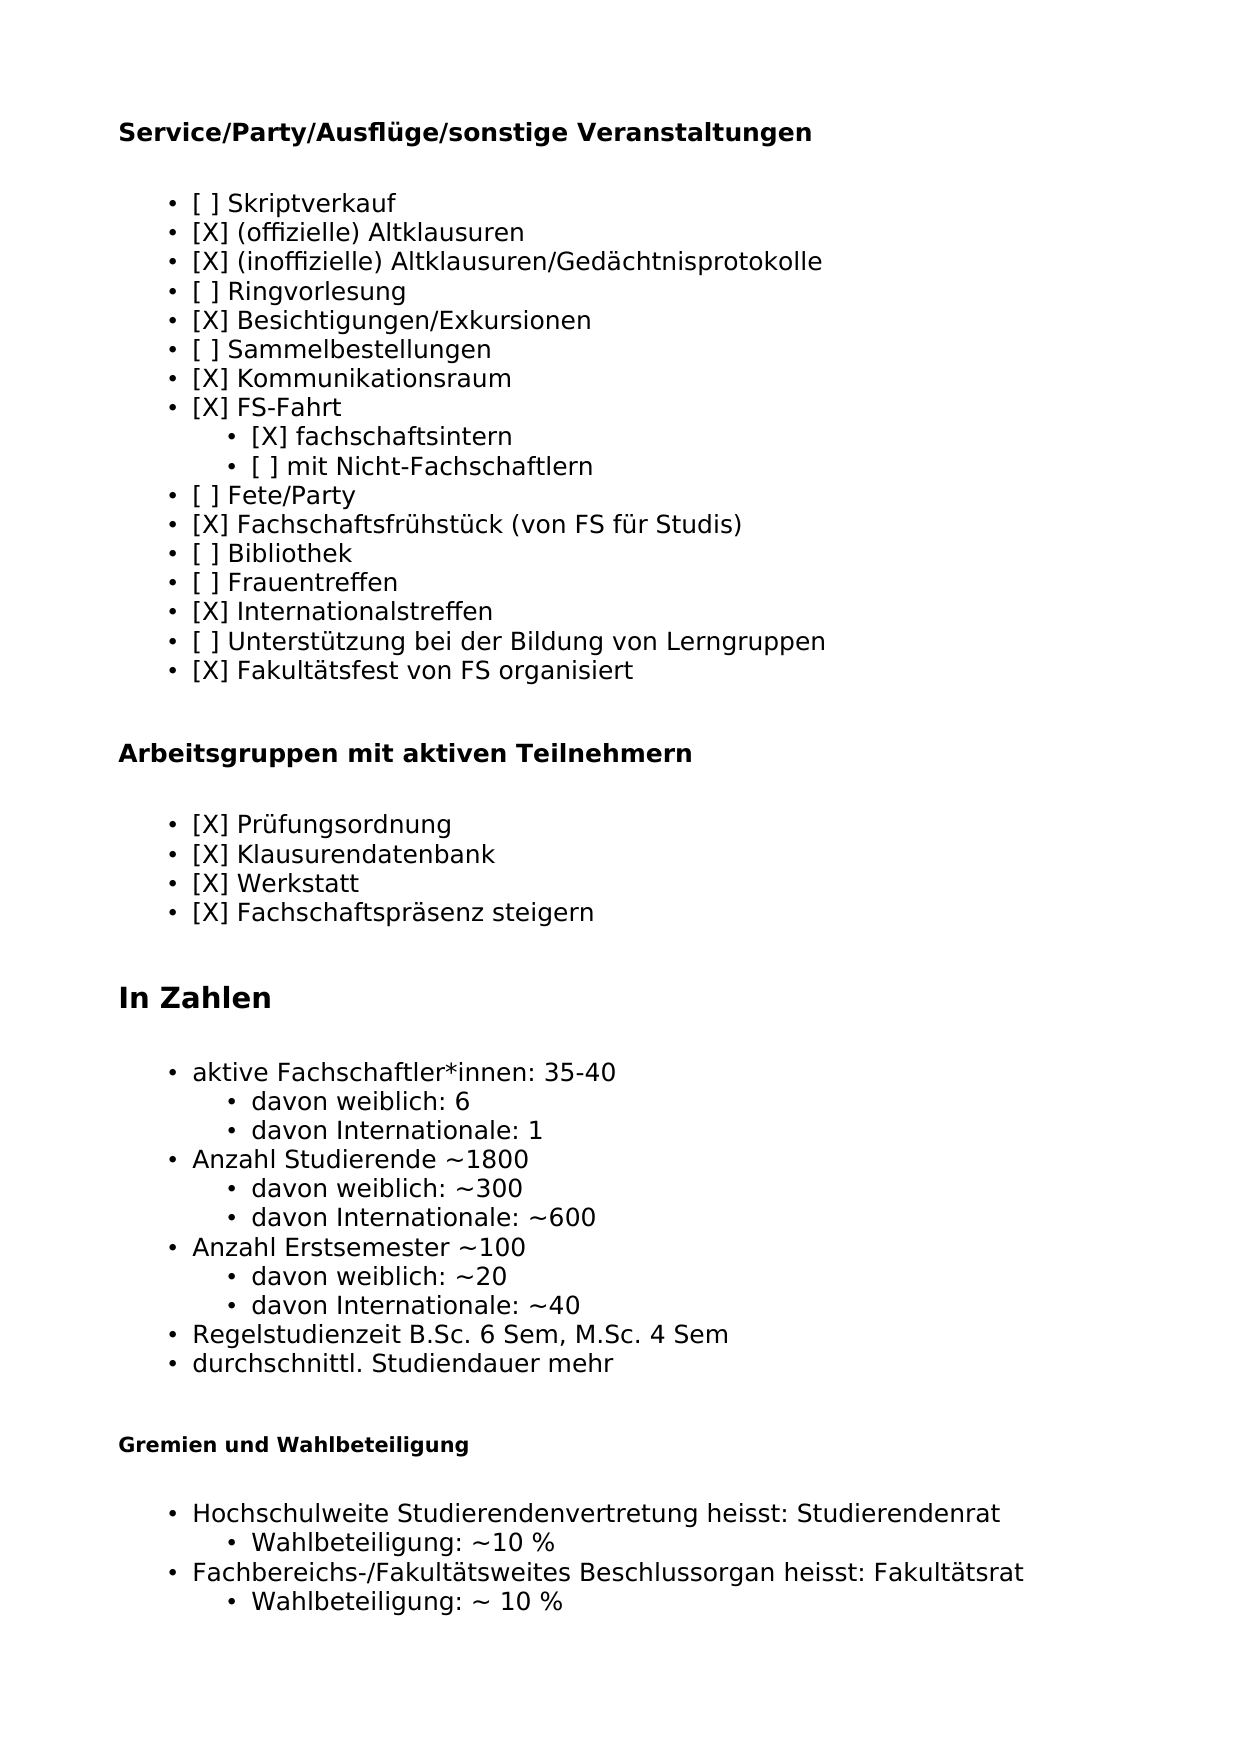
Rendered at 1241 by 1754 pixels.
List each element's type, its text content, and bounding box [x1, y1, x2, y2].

list davon Internationale: ~600 [236, 1204, 1122, 1233]
list [X] (offizielle) Altklausuren [177, 218, 1122, 248]
list Hochschulweite Studierendenvertretung heisst: Studierendenrat [177, 1499, 1122, 1528]
list [X] Kommunikationsraum [177, 364, 1122, 393]
list [ ] Ringvorlesung [177, 277, 1122, 306]
list [X] Fachschaftspräsenz steigern [177, 898, 1122, 927]
list aktive Fachschaftler*innen: 35-40 [177, 1058, 1122, 1087]
list [ ] Fete/Party [177, 481, 1122, 510]
list davon Internationale: 1 [236, 1116, 1122, 1145]
list [ ] Sammelbestellungen [177, 335, 1122, 364]
list [X] (inoffizielle) Altklausuren/Gedächtnisprotokolle [177, 248, 1122, 277]
list Regelstudienzeit B.Sc. 6 Sem, M.Sc. 4 Sem [177, 1320, 1122, 1349]
list [ ] Bibliothek [177, 539, 1122, 568]
list [X] Fachschaftsfrühstück (von FS für Studis) [177, 510, 1122, 539]
list Anzahl Erstsemester ~100 [177, 1233, 1122, 1262]
list davon weiblich: ~300 [236, 1174, 1122, 1204]
subtitle Arbeitsgruppen mit aktiven Teilnehmern [118, 739, 1122, 769]
list Wahlbeteiligung: ~10 % [236, 1528, 1122, 1558]
list durchschnittl. Studiendauer mehr [177, 1349, 1122, 1379]
list [ ] mit Nicht-Fachschaftlern [236, 452, 1122, 481]
list davon Internationale: ~40 [236, 1291, 1122, 1320]
list davon weiblich: 6 [236, 1087, 1122, 1116]
subtitle Gremien und Wahlbeteiligung [118, 1433, 1122, 1457]
list Anzahl Studierende ~1800 [177, 1145, 1122, 1174]
subtitle In Zahlen [118, 982, 1122, 1016]
list [ ] Frauentreffen [177, 568, 1122, 598]
list [X] Werkstatt [177, 869, 1122, 898]
list [X] Prüfungsordnung [177, 811, 1122, 840]
list davon weiblich: ~20 [236, 1262, 1122, 1291]
list [X] fachschaftsintern [236, 423, 1122, 452]
list [X] Fakultätsfest von FS organisiert [177, 656, 1122, 685]
list [ ] Unterstützung bei der Bildung von Lerngruppen [177, 627, 1122, 656]
subtitle Service/Party/Ausflüge/sonstige Veranstaltungen [118, 118, 1122, 147]
list Wahlbeteiligung: ~ 10 % [236, 1587, 1122, 1616]
list Fachbereichs-/Fakultätsweites Beschlussorgan heisst: Fakultätsrat [177, 1558, 1122, 1587]
list [X] Besichtigungen/Exkursionen [177, 306, 1122, 335]
list [ ] Skriptverkauf [177, 189, 1122, 218]
list [X] Klausurendatenbank [177, 840, 1122, 869]
list [X] Internationalstreffen [177, 598, 1122, 627]
list [X] FS-Fahrt [177, 393, 1122, 423]
